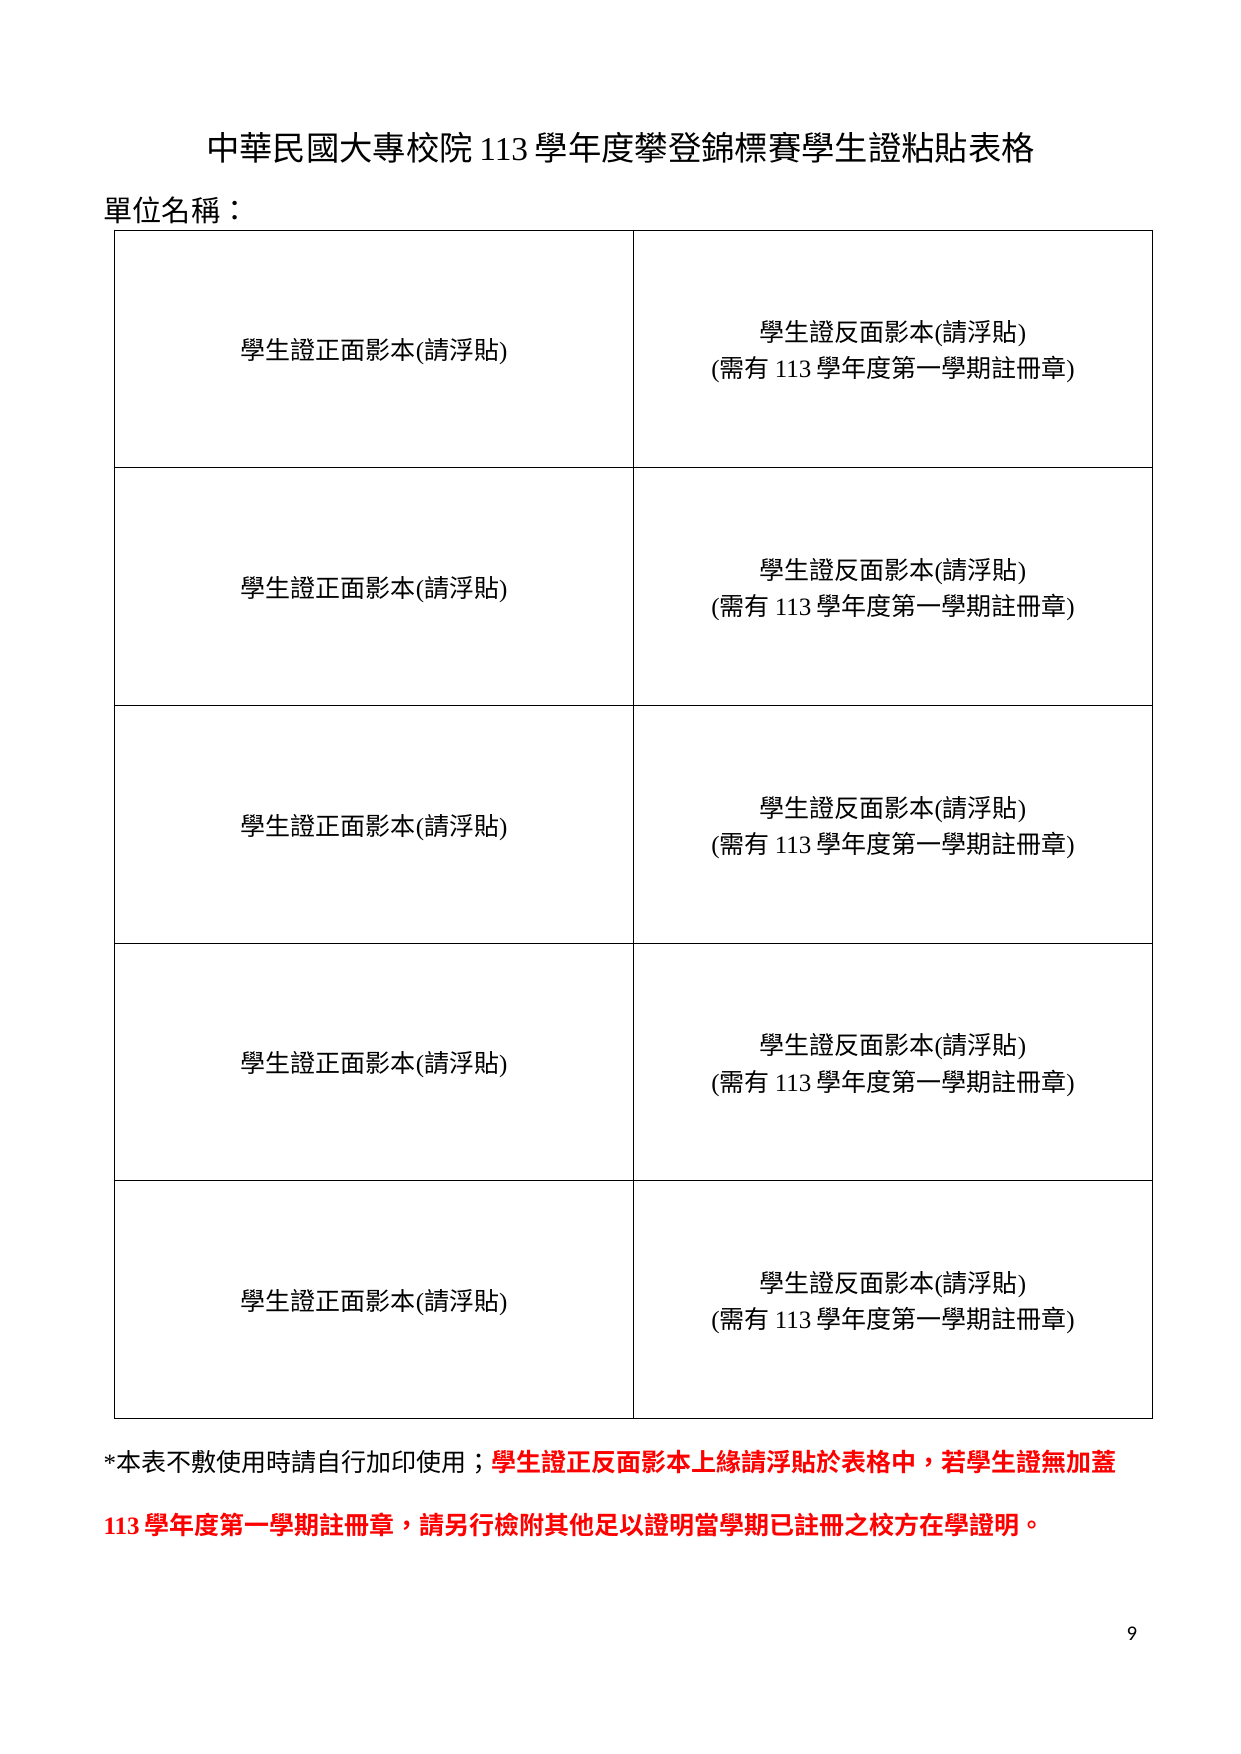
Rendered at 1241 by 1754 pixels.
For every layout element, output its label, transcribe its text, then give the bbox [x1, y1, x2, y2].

table_cell 學生證正面影本(請浮貼) [115, 944, 633, 1180]
text 中華民國大專校院113學年度攀登錦標賽學生證粘貼表格 [103, 104, 1137, 167]
table_cell 學生證正面影本(請浮貼) [115, 706, 633, 943]
text 單位名稱： [103, 167, 1137, 229]
table_cell 學生證反面影本(請浮貼) (需有113學年度第一學期註冊章) [634, 468, 1152, 705]
table_header 學生證正面影本(請浮貼) [115, 231, 633, 467]
table_cell 學生證反面影本(請浮貼) (需有113學年度第一學期註冊章) [634, 1181, 1152, 1418]
table_cell 學生證反面影本(請浮貼) (需有113學年度第一學期註冊章) [634, 944, 1152, 1180]
table_header 學生證反面影本(請浮貼) (需有113學年度第一學期註冊章) [634, 231, 1152, 467]
table_cell 學生證反面影本(請浮貼) (需有113學年度第一學期註冊章) [634, 706, 1152, 943]
table_cell 學生證正面影本(請浮貼) [115, 1181, 633, 1418]
text *本表不敷使用時請自行加印使用；學生證正反面影本上緣請浮貼於表格中，若學生證無加蓋113學年度第一學期註冊章，請另行檢附其他足以證明當學期已註冊之校方在學證明。 [103, 1419, 1137, 1544]
table_cell 學生證正面影本(請浮貼) [115, 468, 633, 705]
